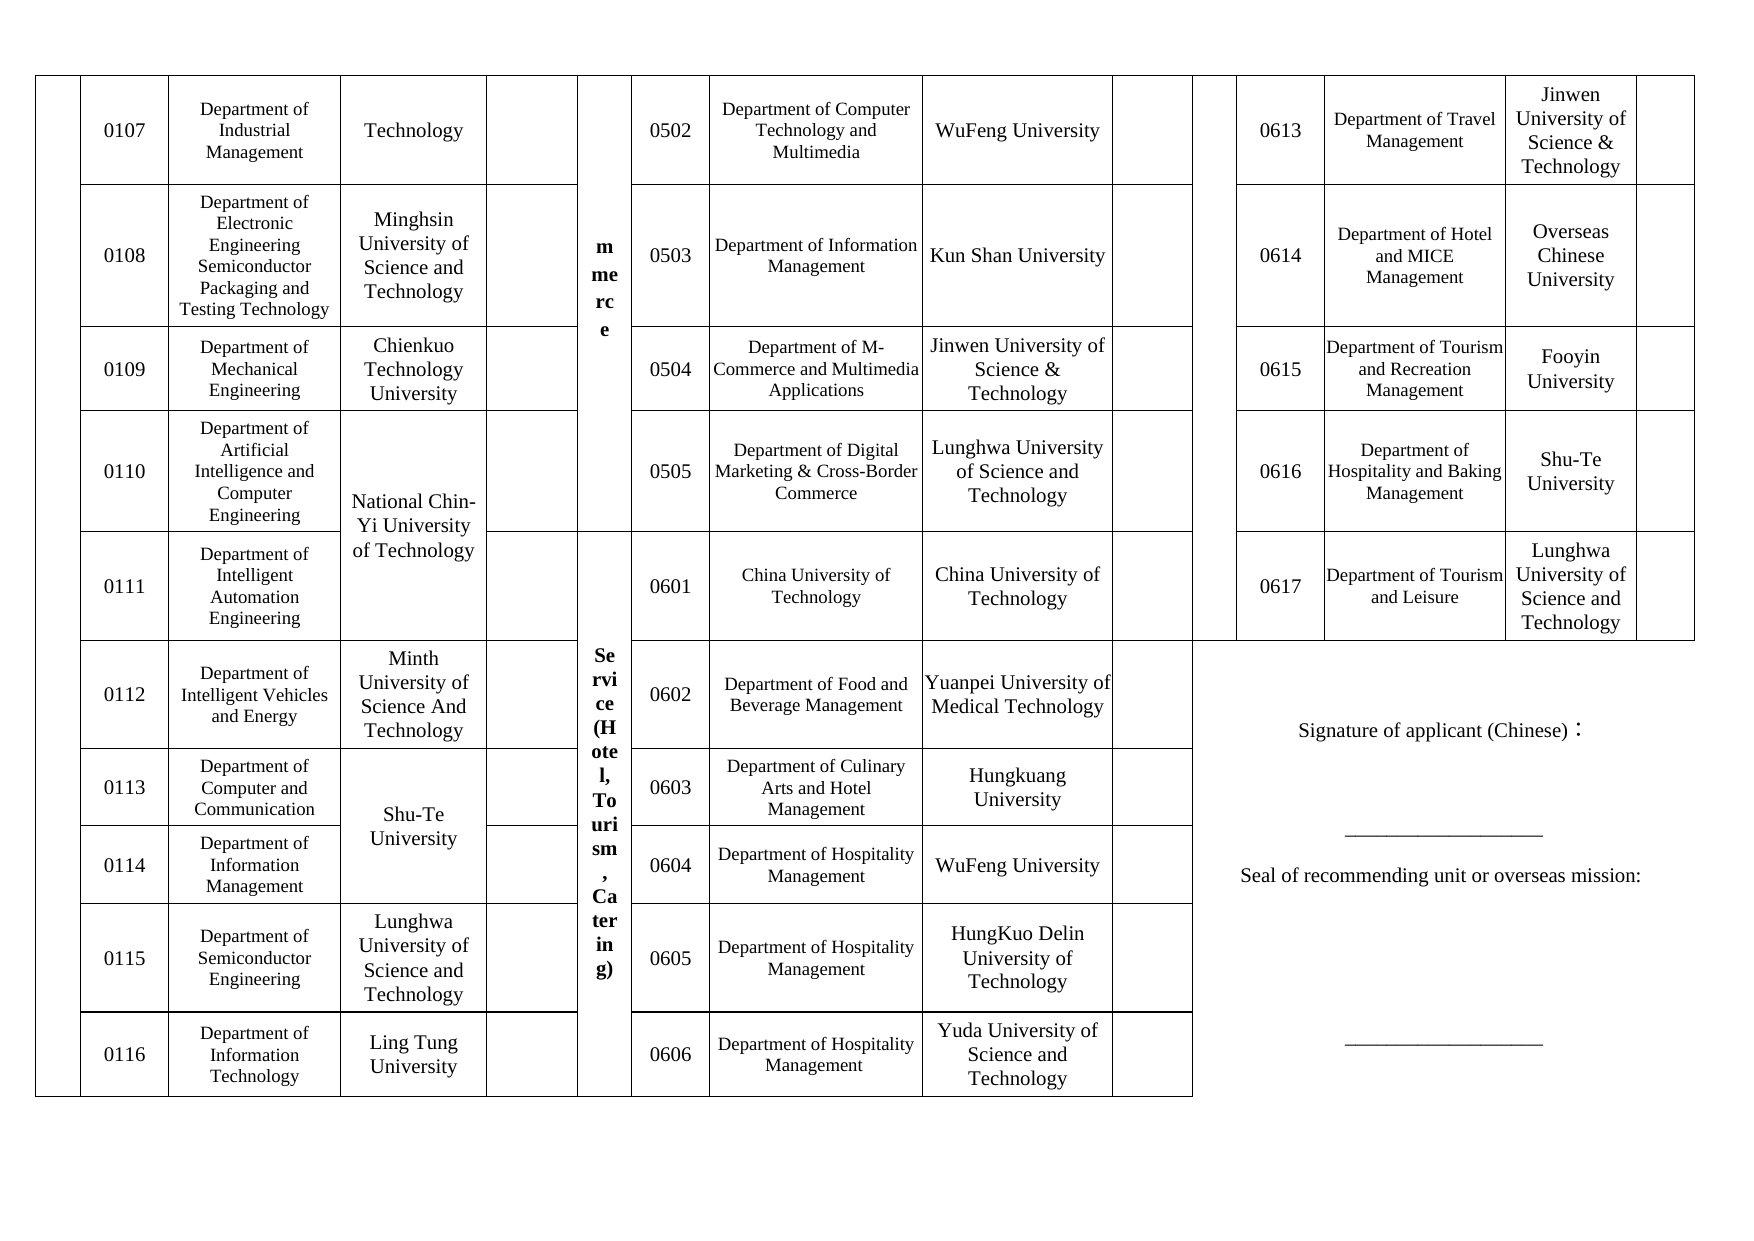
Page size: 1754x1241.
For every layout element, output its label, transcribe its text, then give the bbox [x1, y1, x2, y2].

table_cell [1113, 76, 1192, 184]
table_cell Department of Hospitality Management [710, 826, 922, 903]
table_cell Department of Tourism and Recreation Management [1325, 327, 1505, 410]
table_cell [1113, 532, 1192, 639]
table_cell 0606 [632, 1013, 709, 1096]
table_cell 0602 [632, 641, 709, 748]
table_cell Ling Tung University [341, 1013, 486, 1096]
table_cell Department of Digital Marketing & Cross-Border Commerce [710, 411, 922, 531]
table_cell Kun Shan University [923, 185, 1112, 326]
table_cell [1113, 185, 1192, 326]
table_cell China University of Technology [923, 532, 1112, 639]
table_cell 0107 [81, 76, 168, 184]
table_cell 0601 [632, 532, 709, 639]
table_cell Department of Hospitality and Baking Management [1325, 411, 1505, 531]
table_cell Department of Electronic Engineering Semiconductor Packaging and Testing Technology [169, 185, 340, 326]
table_cell [487, 532, 577, 639]
table_cell [1113, 904, 1192, 1011]
table_cell Yuanpei University of Medical Technology [923, 641, 1112, 748]
table_cell 0109 [81, 327, 168, 410]
table_cell Department of Hospitality Management [710, 1013, 922, 1096]
table_cell [487, 826, 577, 903]
table_cell 0615 [1237, 327, 1324, 410]
table_cell 0502 [632, 76, 709, 184]
table_cell Lunghwa University of Science and Technology [1506, 532, 1636, 639]
table_cell Jinwen University of Science & Technology [923, 327, 1112, 410]
table_cell [1637, 76, 1694, 184]
table_cell 0614 [1237, 185, 1324, 326]
table_cell [1113, 1013, 1192, 1096]
table_cell [1637, 327, 1694, 410]
table_cell [487, 327, 577, 410]
table_cell 0604 [632, 826, 709, 903]
table_cell 0613 [1237, 76, 1324, 184]
table_cell Shu-Te University [341, 749, 486, 903]
table_cell Department of Hospitality Management [710, 904, 922, 1011]
table_cell 0110 [81, 411, 168, 531]
table_cell [1637, 185, 1694, 326]
table_cell Department of Information Technology [169, 1013, 340, 1096]
table_cell Department of Intelligent Vehicles and Energy [169, 641, 340, 748]
table_cell Chienkuo Technology University [341, 327, 486, 410]
table_cell [1113, 327, 1192, 410]
table_cell [487, 76, 577, 184]
table_cell 0505 [632, 411, 709, 531]
table_cell [1637, 411, 1694, 531]
table_cell [36, 76, 80, 1096]
table_cell [1113, 826, 1192, 903]
table_cell Yuda University of Science and Technology [923, 1013, 1112, 1096]
table_cell China University of Technology [710, 532, 922, 639]
table_cell [487, 185, 577, 326]
table_cell [487, 411, 577, 531]
table_cell Lunghwa University of Science and Technology [923, 411, 1112, 531]
table_cell 0503 [632, 185, 709, 326]
table_cell 0114 [81, 826, 168, 903]
table_cell 0116 [81, 1013, 168, 1096]
table_cell Jinwen University of Science & Technology [1506, 76, 1636, 184]
table_cell Technology [341, 76, 486, 184]
table_cell Department of Industrial Management [169, 76, 340, 184]
table_cell 0112 [81, 641, 168, 748]
table_cell Department of Information Management [710, 185, 922, 326]
table_cell Fooyin University [1506, 327, 1636, 410]
table_cell Department of Food and Beverage Management [710, 641, 922, 748]
table_cell WuFeng University [923, 826, 1112, 903]
table_cell Overseas Chinese University [1506, 185, 1636, 326]
table_cell Minghsin University of Science and Technology [341, 185, 486, 326]
table_cell WuFeng University [923, 76, 1112, 184]
table_cell [487, 749, 577, 825]
table_cell Lunghwa University of Science and Technology [341, 904, 486, 1011]
table_cell Department of Information Management [169, 826, 340, 903]
table_cell Department of Culinary Arts and Hotel Management [710, 749, 922, 825]
table_cell Hungkuang University [923, 749, 1112, 825]
table_cell Department of Hotel and MICE Management [1325, 185, 1505, 326]
table_cell [487, 904, 577, 1011]
table_cell [1113, 749, 1192, 825]
table_cell [1113, 411, 1192, 531]
table_cell [1113, 641, 1192, 748]
table_cell Department of Travel Management [1325, 76, 1505, 184]
table_cell Department of M-Commerce and Multimedia Applications [710, 327, 922, 410]
table_cell National Chin-Yi University of Technology [341, 411, 486, 639]
table_cell [487, 1013, 577, 1096]
table_cell Department of Artificial Intelligence and Computer Engineering [169, 411, 340, 531]
table_cell HungKuo Delin University of Technology [923, 904, 1112, 1011]
table_cell 0115 [81, 904, 168, 1011]
table_cell 0605 [632, 904, 709, 1011]
table_cell Department of Tourism and Leisure [1325, 532, 1505, 639]
table_cell 0111 [81, 532, 168, 639]
table_cell Department of Computer and Communication [169, 749, 340, 825]
table_cell 0617 [1237, 532, 1324, 639]
table_cell Department of Mechanical Engineering [169, 327, 340, 410]
table_cell mmerce [578, 76, 631, 531]
table_cell Minth University of Science And Technology [341, 641, 486, 748]
table_cell Department of Computer Technology and Multimedia [710, 76, 922, 184]
table_cell Signature of applicant (Chinese)： ___________________ Seal of recommending unit or overseas mission: ___________________ [1193, 641, 1695, 1096]
table_cell 0113 [81, 749, 168, 825]
table_cell [1193, 76, 1236, 639]
table_cell 0504 [632, 327, 709, 410]
table_cell Shu-Te University [1506, 411, 1636, 531]
table_cell Service (Hotel, Tourism, Catering) [578, 532, 631, 1096]
table_cell [487, 641, 577, 748]
table_cell 0108 [81, 185, 168, 326]
table_cell Department of Semiconductor Engineering [169, 904, 340, 1011]
table_cell Department of Intelligent Automation Engineering [169, 532, 340, 639]
table_cell 0603 [632, 749, 709, 825]
table_cell [1637, 532, 1694, 639]
table_cell 0616 [1237, 411, 1324, 531]
